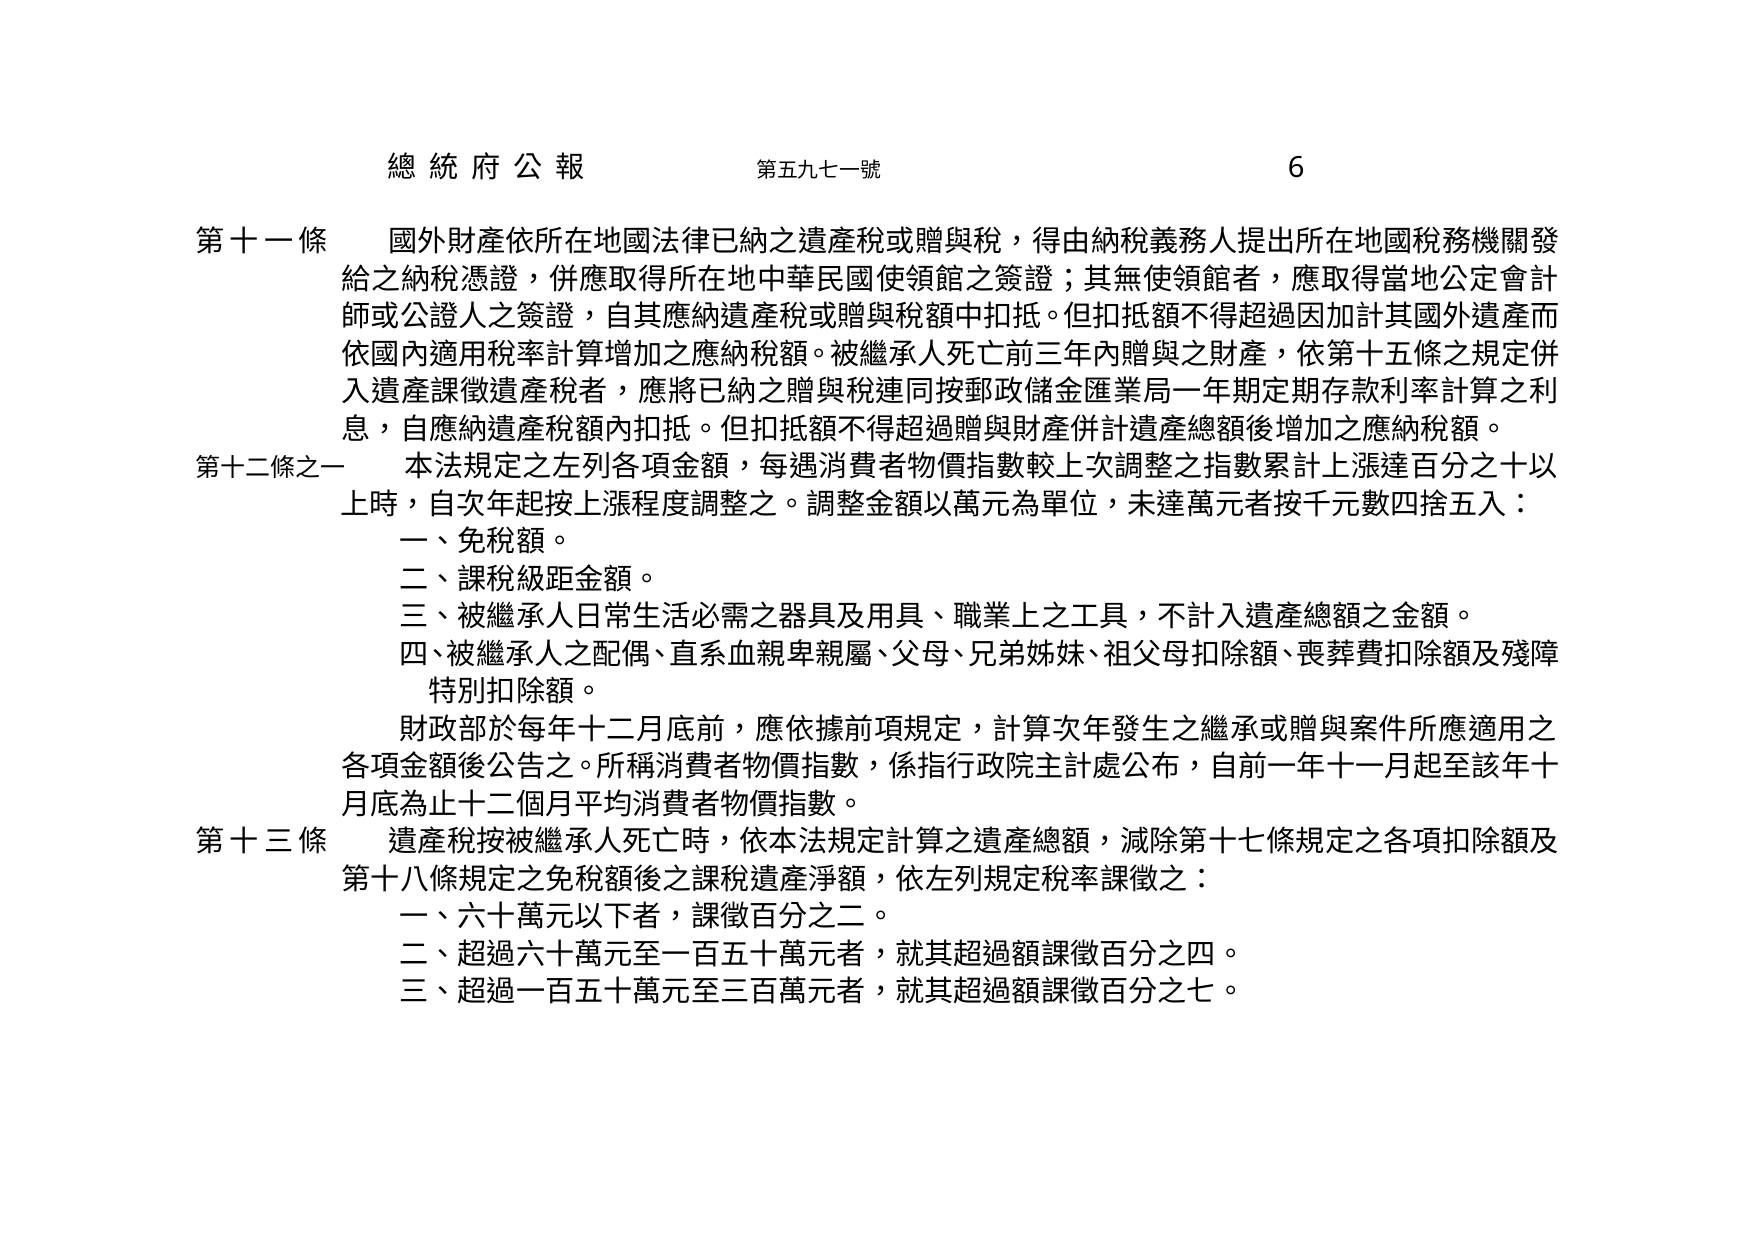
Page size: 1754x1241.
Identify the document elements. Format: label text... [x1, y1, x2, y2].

text 第十二條之一 本法規定之左列各項金額，每遇消費者物價指數較上次調整之指數累計上漲達百分之十以上時，自次年起按上漲程度調整之。調整金額以萬元為單位，未達萬元者按千元數四捨五入： [195, 447, 1559, 522]
text 二、超過六十萬元至一百五十萬元者，就其超過額課徵百分之四。 [399, 934, 1559, 972]
text 四、被繼承人之配偶、直系血親卑親屬、父母、兄弟姊妹、祖父母扣除額、喪葬費扣除額及殘障特別扣除額。 [399, 634, 1559, 709]
text 二、課稅級距金額。 [399, 559, 1559, 597]
text 三、被繼承人日常生活必需之器具及用具、職業上之工具，不計入遺產總額之金額。 [399, 597, 1559, 634]
text 三、超過一百五十萬元至三百萬元者，就其超過額課徵百分之七。 [399, 972, 1559, 1009]
text 第十三條 遺產稅按被繼承人死亡時，依本法規定計算之遺產總額，減除第十七條規定之各項扣除額及第十八條規定之免稅額後之課稅遺產淨額，依左列規定稅率課徵之： [195, 822, 1559, 897]
text 一、六十萬元以下者，課徵百分之二。 [399, 897, 1559, 934]
text 一、免稅額。 [399, 522, 1559, 559]
text 財政部於每年十二月底前，應依據前項規定，計算次年發生之繼承或贈與案件所應適用之各項金額後公告之。所稱消費者物價指數，係指行政院主計處公布，自前一年十一月起至該年十月底為止十二個月平均消費者物價指數。 [341, 709, 1559, 822]
text 第十一條 國外財產依所在地國法律已納之遺產稅或贈與稅，得由納稅義務人提出所在地國稅務機關發給之納稅憑證，併應取得所在地中華民國使領館之簽證；其無使領館者，應取得當地公定會計師或公證人之簽證，自其應納遺產稅或贈與稅額中扣抵。但扣抵額不得超過因加計其國外遺產而依國內適用稅率計算增加之應納稅額。被繼承人死亡前三年內贈與之財產，依第十五條之規定併入遺產課徵遺產稅者，應將已納之贈與稅連同按郵政儲金匯業局一年期定期存款利率計算之利息，自應納遺產稅額內扣抵。但扣抵額不得超過贈與財產併計遺產總額後增加之應納稅額。 [195, 222, 1559, 447]
